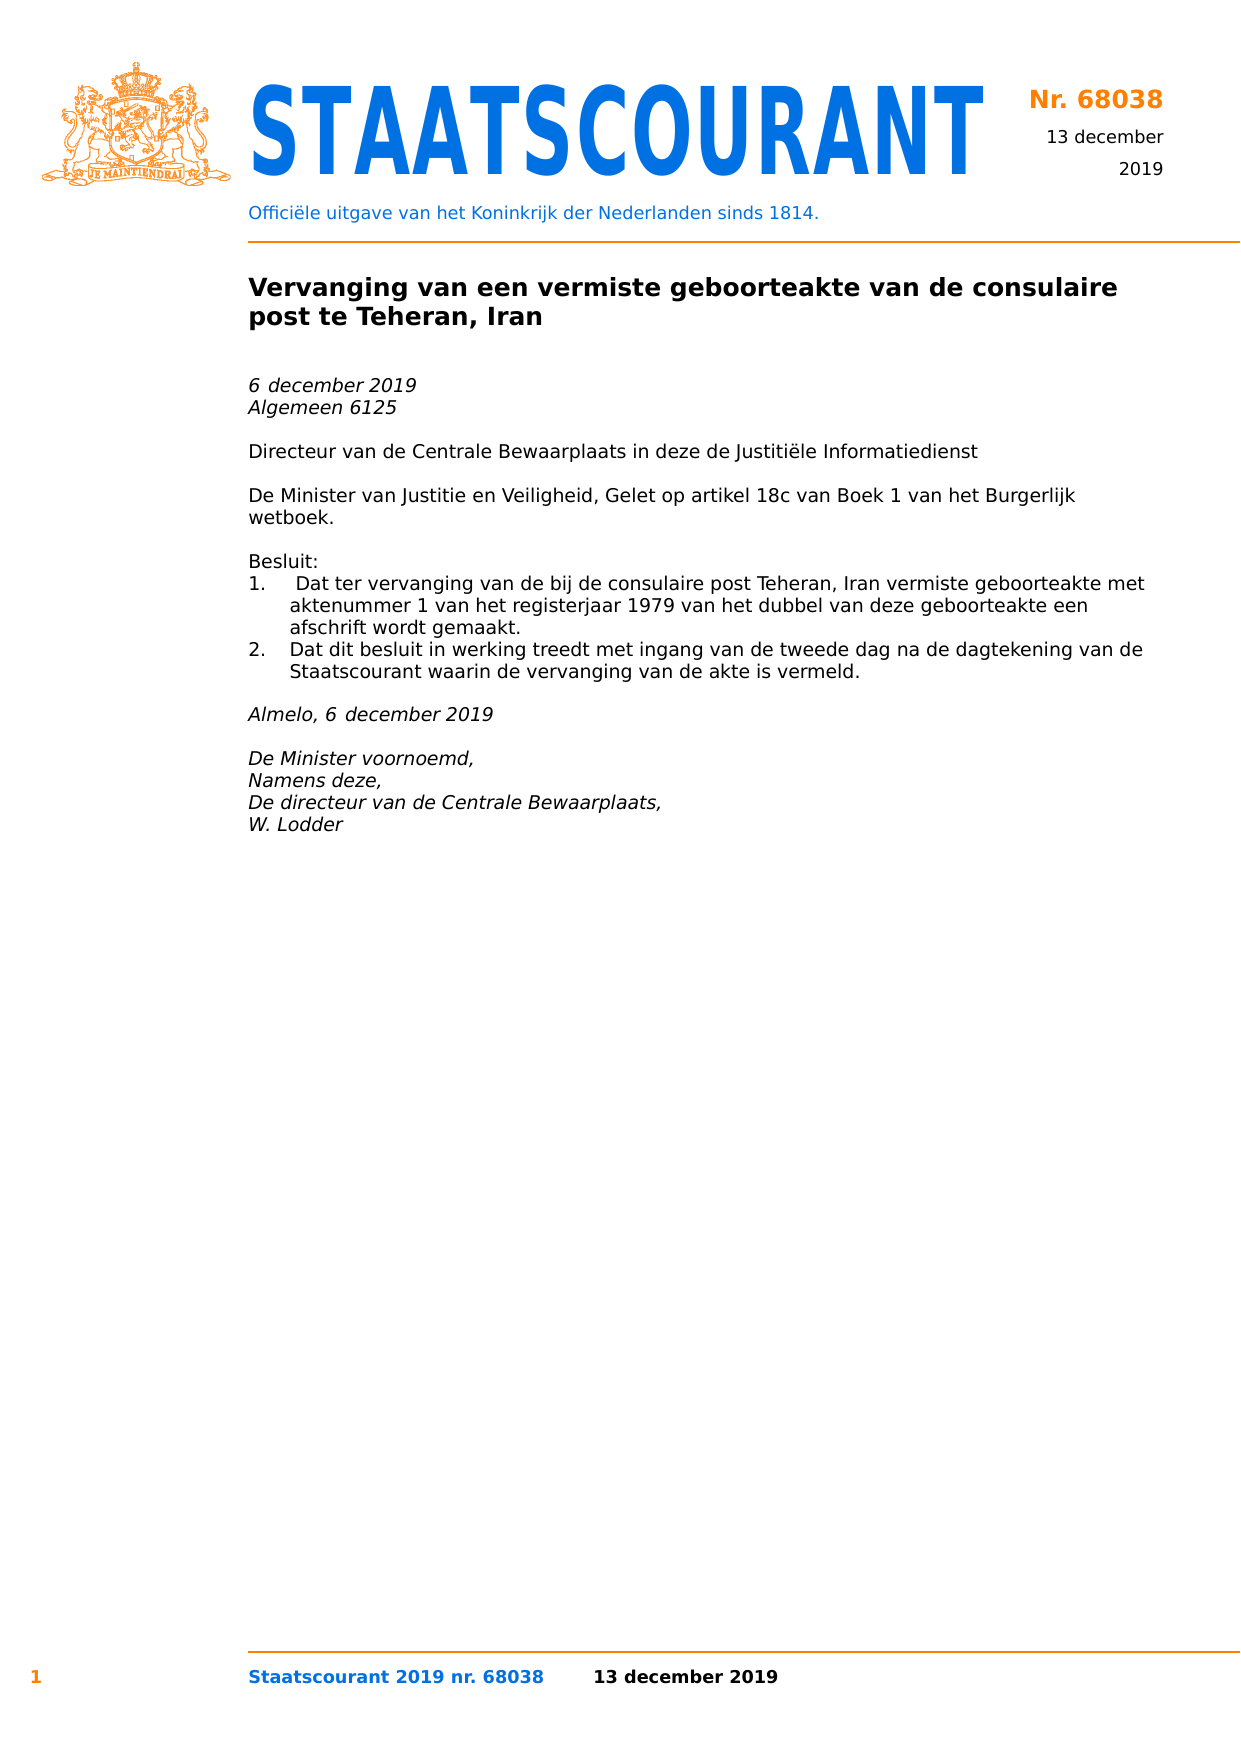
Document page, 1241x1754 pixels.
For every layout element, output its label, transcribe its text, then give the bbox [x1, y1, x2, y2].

text De Minister voornoemd, Namens deze, De directeur van de Centrale Bewaarplaats, W. Lodder [248, 748, 1163, 836]
text De Minister van Justitie en Veiligheid, Gelet op artikel 18c van Boek 1 van het Burgerlijk wetboek. [248, 485, 1163, 529]
text Besluit: [248, 551, 1163, 573]
subtitle Vervanging van een vermiste geboorteakte van de consulaire post te Teheran, Iran [248, 273, 1163, 331]
text 1. Dat ter vervanging van de bij de consulaire post Teheran, Iran vermiste geboorteakte met aktenummer 1 van het registerjaar 1979 van het dubbel van deze geboorteakte een afschrift wordt gemaakt. [248, 573, 1163, 638]
table_header [25, 62, 248, 241]
table_cell 13 december [998, 121, 1240, 153]
picture [41, 62, 231, 186]
table_header STAATSCOURANT [248, 62, 998, 203]
text 6 december 2019 [248, 375, 1163, 397]
table_cell 2019 [998, 153, 1240, 203]
table_header Nr. 68038 [998, 62, 1240, 121]
table_cell Officiële uitgave van het Koninkrijk der Nederlanden sinds 1814. [248, 203, 1240, 241]
text Almelo, 6 december 2019 [248, 704, 1163, 726]
text 2. Dat dit besluit in werking treedt met ingang van de tweede dag na de dagtekening van de Staatscourant waarin de vervanging van de akte is vermeld. [248, 638, 1163, 682]
text Directeur van de Centrale Bewaarplaats in deze de Justitiële Informatiedienst [248, 441, 1163, 463]
text Algemeen 6125 [248, 397, 1163, 419]
